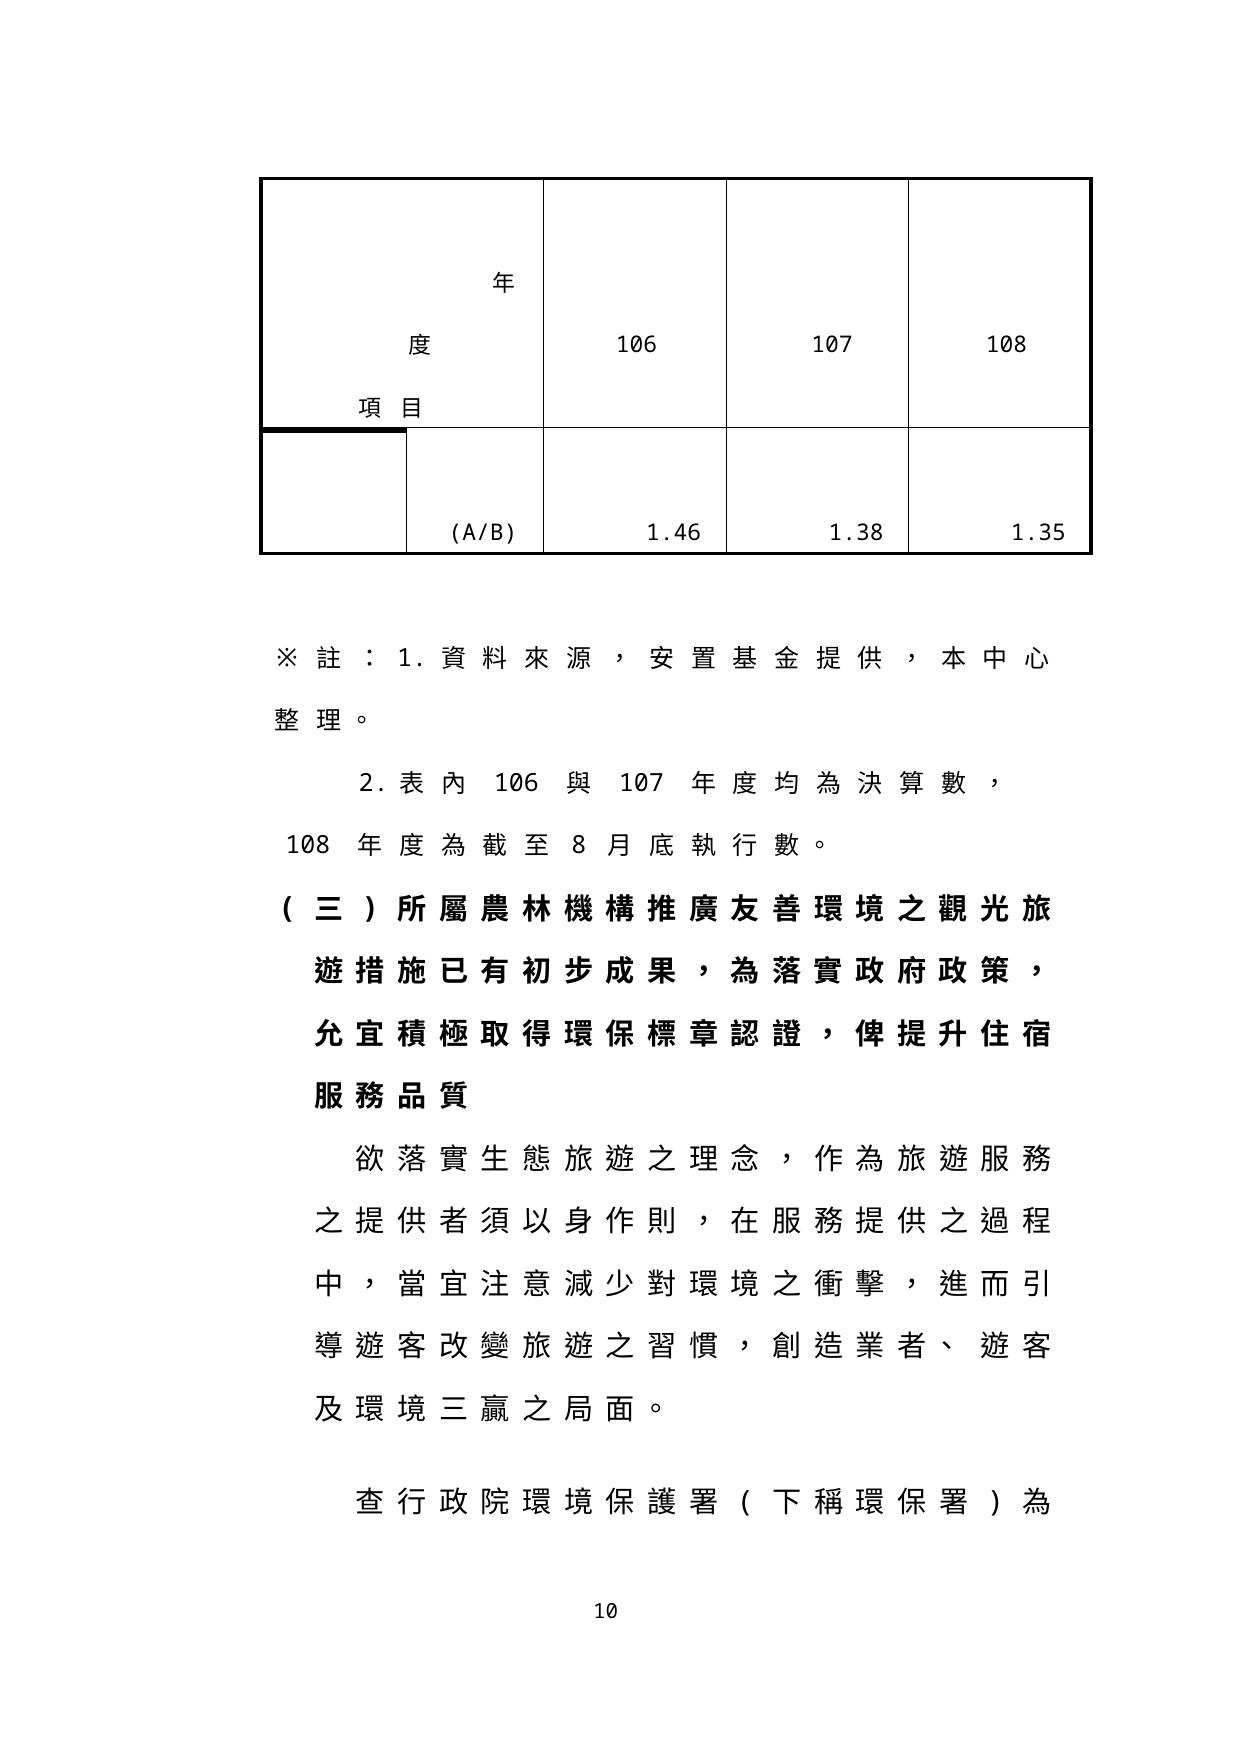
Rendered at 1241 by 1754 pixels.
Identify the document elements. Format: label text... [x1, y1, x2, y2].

table_header 年度 項目 [263, 180, 543, 427]
text ※註：1.資料來源，安置基金提供，本中心整理。 [249, 615, 1058, 740]
text 查行政院環境保護署(下稱環保署)為促使旅客於住宿旅館時自備盥洗用品、續住不更換床單、毛巾(下稱環保房)及其他業者推動環保作為，自101年度起推動環保旅店推廣計畫，鼓勵業者就旅客住宿時採取友善環境行動，提供各項住宿優惠，或贊助推廣環保活動。根據環保署環保旅店網站(網址https://greenliving.epa.gov.tw/GreenLife/WalkSing2013/Action.aspx)公布統計資料，參與業者家數自101年度之380家逐年持續增至108年10月7日之1,378家，顯示參與之旅宿業者十分踴躍。此外，我國環保署自81年起，陸續推動建置各行業之環保標章制度，其中亦包括旅館業。標章規格標準均分為金級、銀級及銅級，其中以銅級門檻最低。在服務業環保標章方面，管理重點涵蓋企業營運內部管理與服務作業過程，就旅館業而言，即包括提供前揭環保房措施。取得環保標章不僅使經營者兼顧節省營運成本及提升服務品質，亦有助於改善企業形象。 [271, 1427, 1058, 1552]
table_header 107 [727, 180, 908, 427]
table_cell 1.35 [909, 428, 1089, 552]
table_header 106 [544, 180, 726, 427]
table_header 108 [909, 180, 1089, 427]
table_cell 1.46 [544, 428, 726, 552]
text (三)所屬農林機構推廣友善環境之觀光旅遊措施已有初步成果，為落實政府政策，允宜積極取得環保標章認證，俾提升住宿服務品質 [242, 865, 1058, 1115]
table_cell (A/B) [407, 428, 543, 552]
text 欲落實生態旅遊之理念，作為旅遊服務之提供者須以身作則，在服務提供之過程中，當宜注意減少對環境之衝擊，進而引導遊客改變旅遊之習慣，創造業者、遊客及環境三贏之局面。 [271, 1115, 1058, 1427]
text 2.表內106與107年度均為決算數，108年度為截至8月底執行數。 [249, 740, 1058, 865]
table_cell 1.38 [727, 428, 908, 552]
table_cell [263, 433, 406, 552]
